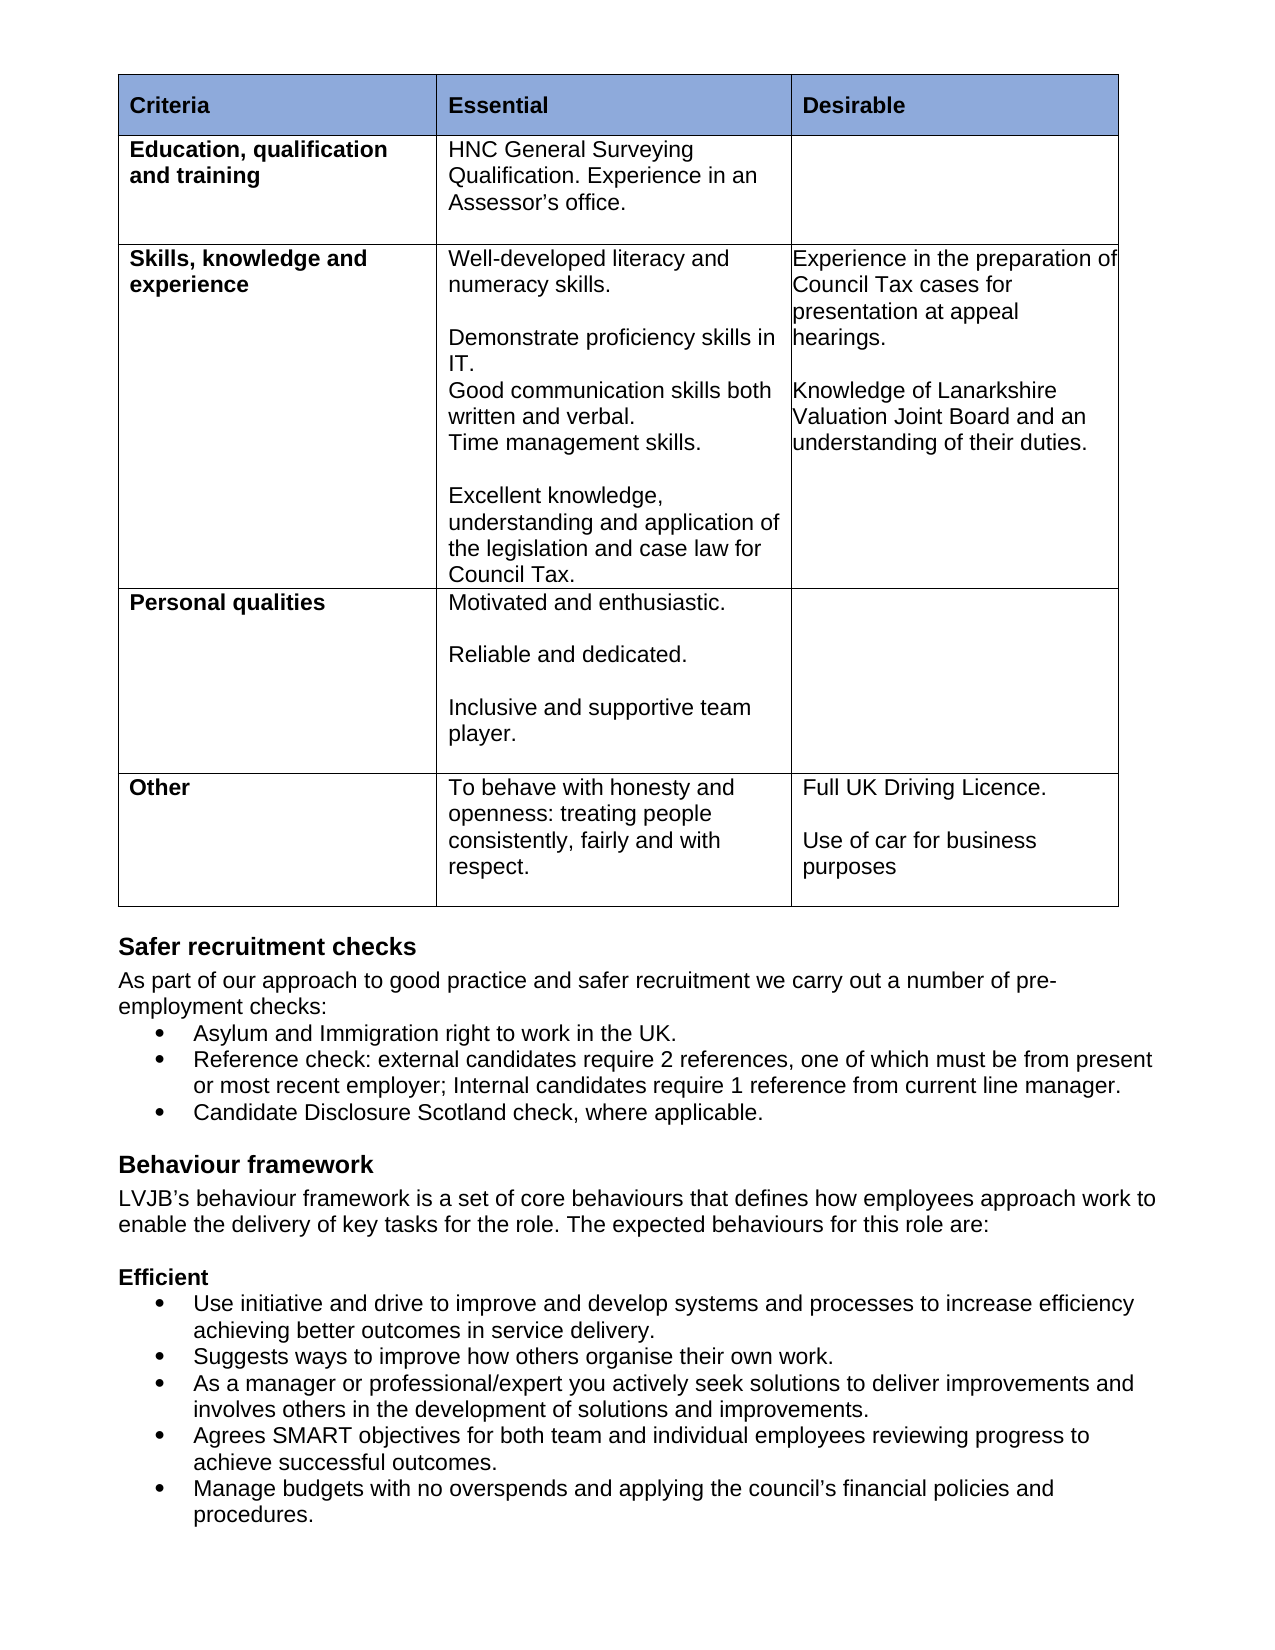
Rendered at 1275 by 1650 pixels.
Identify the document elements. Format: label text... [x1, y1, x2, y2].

table_cell Skills, knowledge and experience [119, 245, 436, 587]
list Reference check: external candidates require 2 references, one of which must be from present or most recent employer; Internal candidates require 1 reference from current line manager. [156, 1046, 1157, 1099]
subtitle Safer recruitment checks [118, 932, 1157, 961]
table_header Essential [437, 75, 791, 135]
subtitle Behaviour framework [118, 1150, 1157, 1179]
list Suggests ways to improve how others organise their own work. [156, 1343, 1157, 1369]
table_cell To behave with honesty and openness: treating people consistently, fairly and with respect. [437, 774, 791, 906]
list Asylum and Immigration right to work in the UK. [156, 1019, 1157, 1046]
list As a manager or professional/expert you actively seek solutions to deliver improvements and involves others in the development of solutions and improvements. [156, 1369, 1157, 1422]
table_header Desirable [792, 75, 1118, 135]
table_header Criteria [119, 75, 436, 135]
table_cell Other [119, 774, 436, 906]
table_cell Education, qualification and training [119, 136, 436, 244]
list Use initiative and drive to improve and develop systems and processes to increase efficiency achieving better outcomes in service delivery. [156, 1290, 1157, 1343]
text As part of our approach to good practice and safer recruitment we carry out a number of pre-employment checks: [118, 967, 1157, 1019]
table_cell Personal qualities [119, 589, 436, 773]
table_cell [792, 136, 1118, 244]
text Efficient [118, 1264, 1157, 1290]
list Agrees SMART objectives for both team and individual employees reviewing progress to achieve successful outcomes. [156, 1422, 1157, 1475]
table_cell Well-developed literacy and numeracy skills. Demonstrate proficiency skills in IT. Good communication skills both written and verbal. Time management skills. Excellent knowledge, understanding and application of the legislation and case law for Council Tax. [437, 245, 791, 587]
table_cell HNC General Surveying Qualification. Experience in an Assessor’s office. [437, 136, 791, 244]
table_cell Experience in the preparation of Council Tax cases for presentation at appeal hearings. Knowledge of Lanarkshire Valuation Joint Board and an understanding of their duties. [792, 245, 1118, 587]
text LVJB’s behaviour framework is a set of core behaviours that defines how employees approach work to enable the delivery of key tasks for the role. The expected behaviours for this role are: [118, 1185, 1157, 1238]
table_cell Motivated and enthusiastic. Reliable and dedicated. Inclusive and supportive team player. [437, 589, 791, 773]
table_cell [792, 589, 1118, 773]
list Manage budgets with no overspends and applying the council’s financial policies and procedures. [156, 1475, 1157, 1528]
table_cell Full UK Driving Licence. Use of car for business purposes [792, 774, 1118, 906]
list Candidate Disclosure Scotland check, where applicable. [156, 1099, 1157, 1125]
